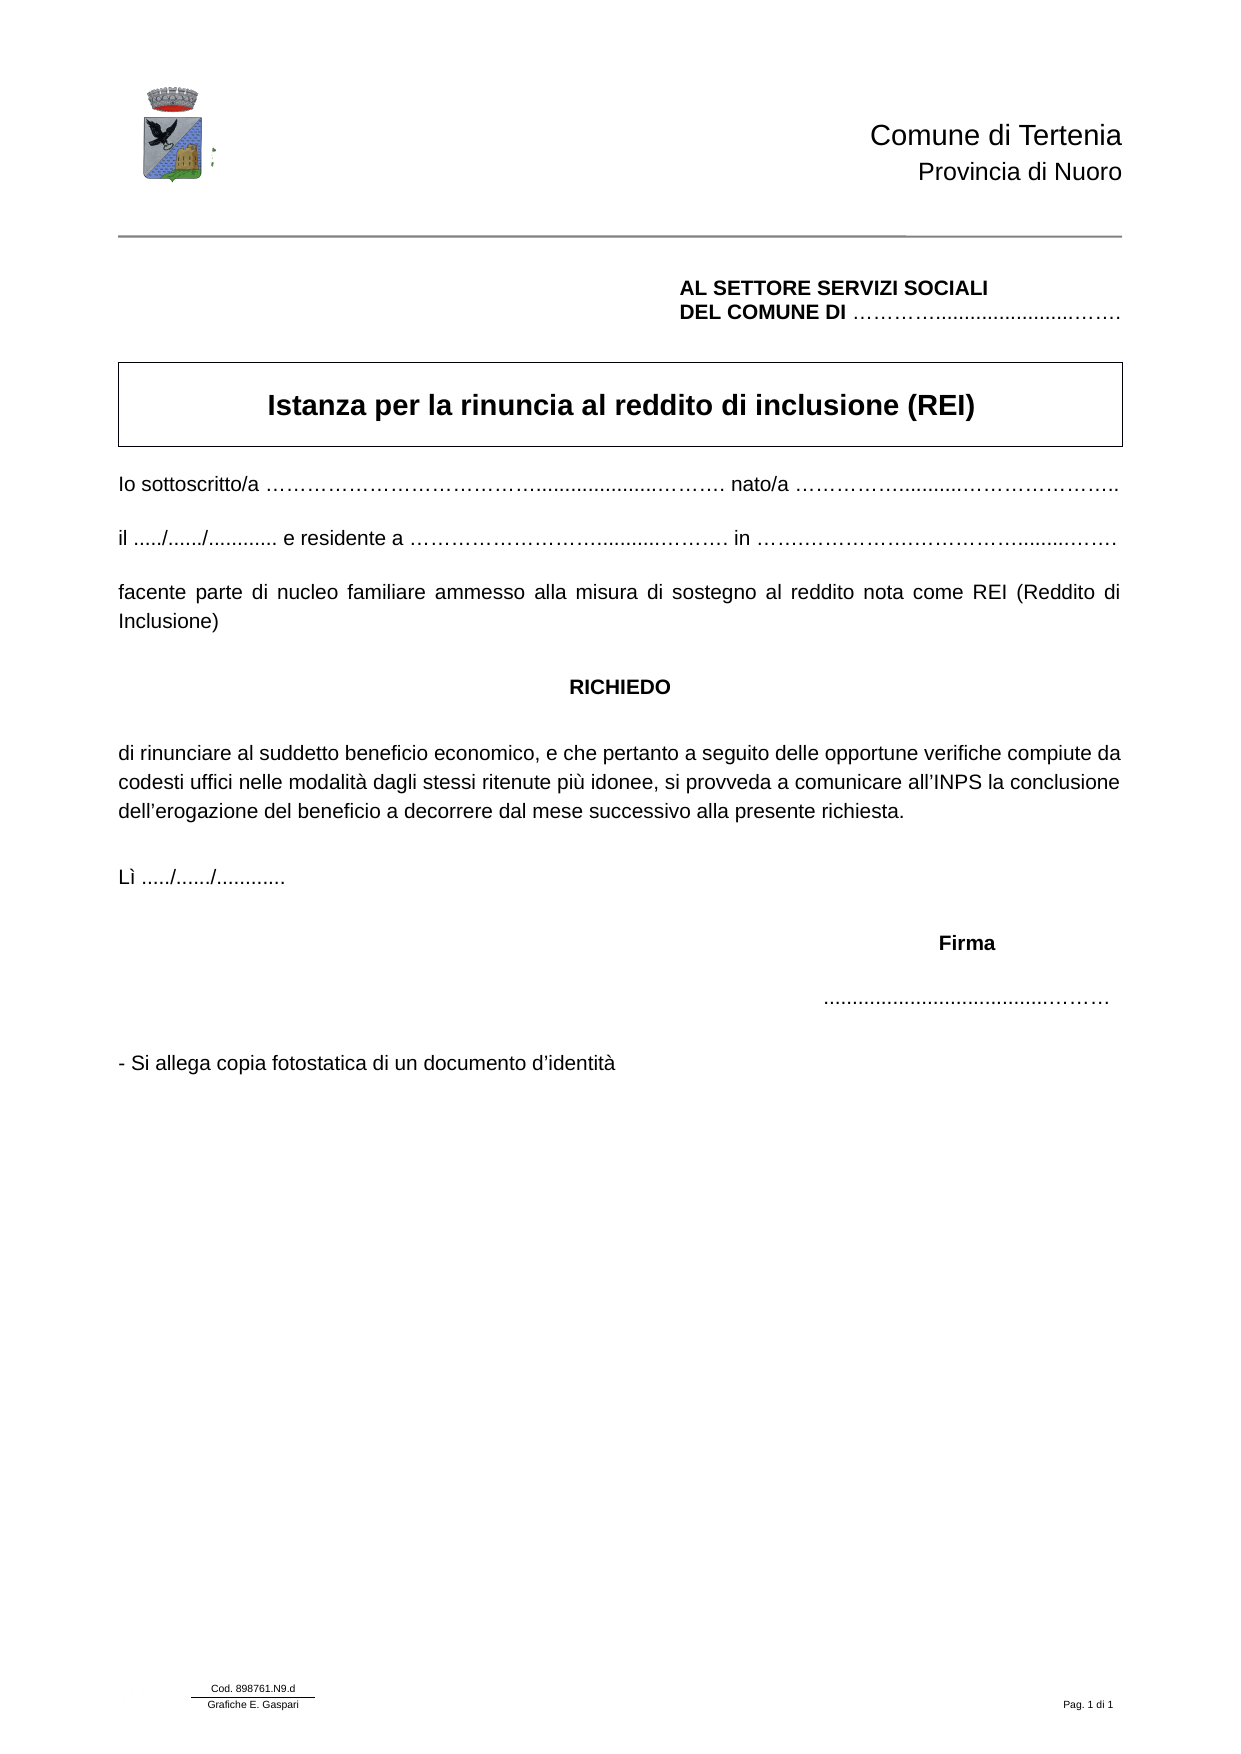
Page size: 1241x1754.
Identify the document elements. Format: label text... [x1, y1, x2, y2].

text Comune di Tertenia [224, 118, 1122, 152]
text il ...../....../............ e residente a ………………………...........………. in …….…………….…………….........……. [118, 526, 1122, 550]
picture [122, 87, 224, 219]
text Firma [812, 931, 1122, 955]
text - Si allega copia fotostatica di un documento d’identità [118, 1051, 1122, 1075]
text AL SETTORE SERVIZI SOCIALI DEL COMUNE DI …………........................……. [679, 276, 1122, 324]
table_header Istanza per la rinuncia al reddito di inclusione (REI) [119, 363, 1122, 446]
text di rinunciare al suddetto beneficio economico, e che pertanto a seguito delle opportune verifiche compiute da codesti uffici nelle modalità dagli stessi ritenute più idonee, si provveda a comunicare all’INPS la conclusione dell’erogazione del beneficio a decorrere dal mese successivo alla presente richiesta. [118, 741, 1122, 822]
text Provincia di Nuoro [224, 157, 1122, 185]
text facente parte di nucleo familiare ammesso alla misura di sostegno al reddito nota come REI (Reddito di Inclusione) [118, 580, 1122, 632]
text Io sottoscritto/a ………………………………….....................………. nato/a ……………...........………………….. [118, 472, 1122, 496]
text Lì ...../....../............ [118, 865, 1122, 889]
text RICHIEDO [118, 675, 1122, 699]
text .......................................……… [812, 985, 1122, 1009]
